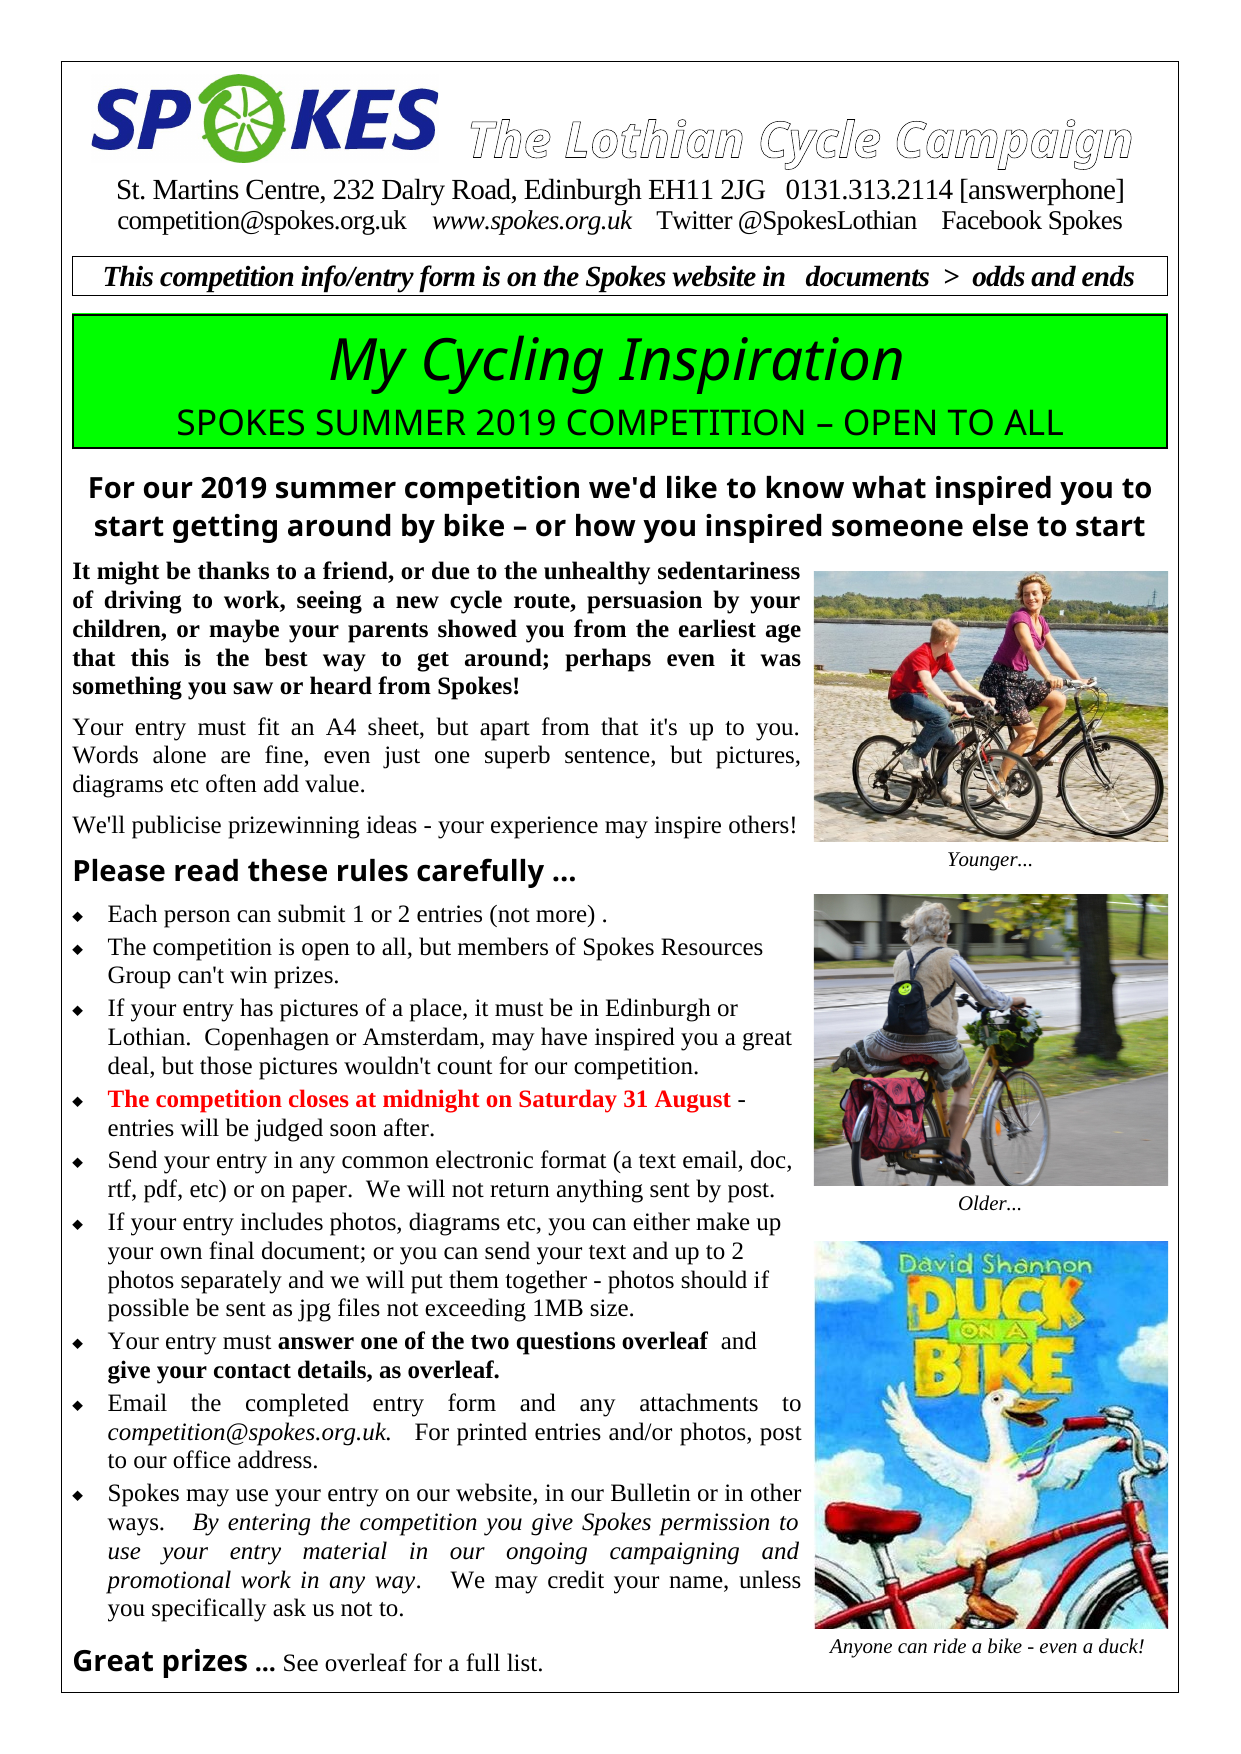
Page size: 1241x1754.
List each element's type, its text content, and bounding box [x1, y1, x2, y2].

text Please read these rules carefully ... [72, 850, 1168, 890]
picture [91, 74, 439, 163]
list Your entry must answer one of the two questions overleaf and give your contact details, as overleaf. [72, 1326, 813, 1384]
list The competition is open to all, but members of Spokes Resources Group can't win prizes. [72, 932, 813, 989]
picture [813, 1241, 1169, 1629]
text The Lothian Cycle Campaign [72, 104, 1168, 172]
picture [813, 571, 1169, 842]
picture [813, 894, 1169, 1186]
list Email the completed entry form and any attachments to competition@spokes.org.uk. For printed entries and/or photos, post to our office address. [72, 1388, 813, 1474]
text Great prizes ... See overleaf for a full list. [72, 1640, 1168, 1680]
text My Cycling Inspiration [74, 316, 1166, 393]
text Older... [814, 1186, 1168, 1215]
text We'll publicise prizewinning ideas - your experience may inspire others! [72, 810, 813, 839]
list Spokes may use your entry on our website, in our Bulletin or in other ways. By entering the competition you give Spokes permission to use your entry material in our ongoing campaigning and promotional work in any way. We may credit your name, unless you specifically ask us not to. [72, 1478, 813, 1622]
list Send your entry in any common electronic format (a text email, doc, rtf, pdf, etc) or on paper. We will not return anything sent by post. [72, 1146, 814, 1203]
list If your entry includes photos, diagrams etc, you can either make up your own final document; or you can send your text and up to 2 photos separately and we will put them together - photos should if possible be sent as jpg files not exceeding 1MB size. [72, 1207, 1168, 1322]
text Anyone can ride a bike - even a duck! [814, 1629, 1168, 1658]
text SPOKES SUMMER 2019 COMPETITION – OPEN TO ALL [74, 393, 1166, 447]
text For our 2019 summer competition we'd like to know what inspired you to start getting around by bike – or how you inspired someone else to start [72, 467, 1168, 544]
text This competition info/entry form is on the Spokes website in documents > odds and ends [73, 257, 1167, 295]
list If your entry has pictures of a place, it must be in Edinburgh or Lothian. Copenhagen or Amsterdam, may have inspired you a great deal, but those pictures wouldn't count for our competition. [72, 993, 813, 1080]
list The competition closes at midnight on Saturday 31 August - entries will be judged soon after. [72, 1084, 813, 1141]
text Younger... [814, 842, 1168, 871]
text St. Martins Centre, 232 Dalry Road, Edinburgh EH11 2JG 0131.313.2114 [answerphone] competition@spokes.org.uk www.spokes.org.uk Twitter @SpokesLothian Facebook Spokes [72, 172, 1168, 235]
text It might be thanks to a friend, or due to the unhealthy sedentariness of driving to work, seeing a new cycle route, persuasion by your children, or maybe your parents showed you from the earliest age that this is the best way to get around; perhaps even it was something you saw or heard from Spokes! [72, 556, 1168, 700]
text Your entry must fit an A4 sheet, but apart from that it's up to you. Words alone are fine, even just one superb sentence, but pictures, diagrams etc often add value. [72, 712, 813, 798]
list Each person can submit 1 or 2 entries (not more) . [72, 899, 813, 928]
